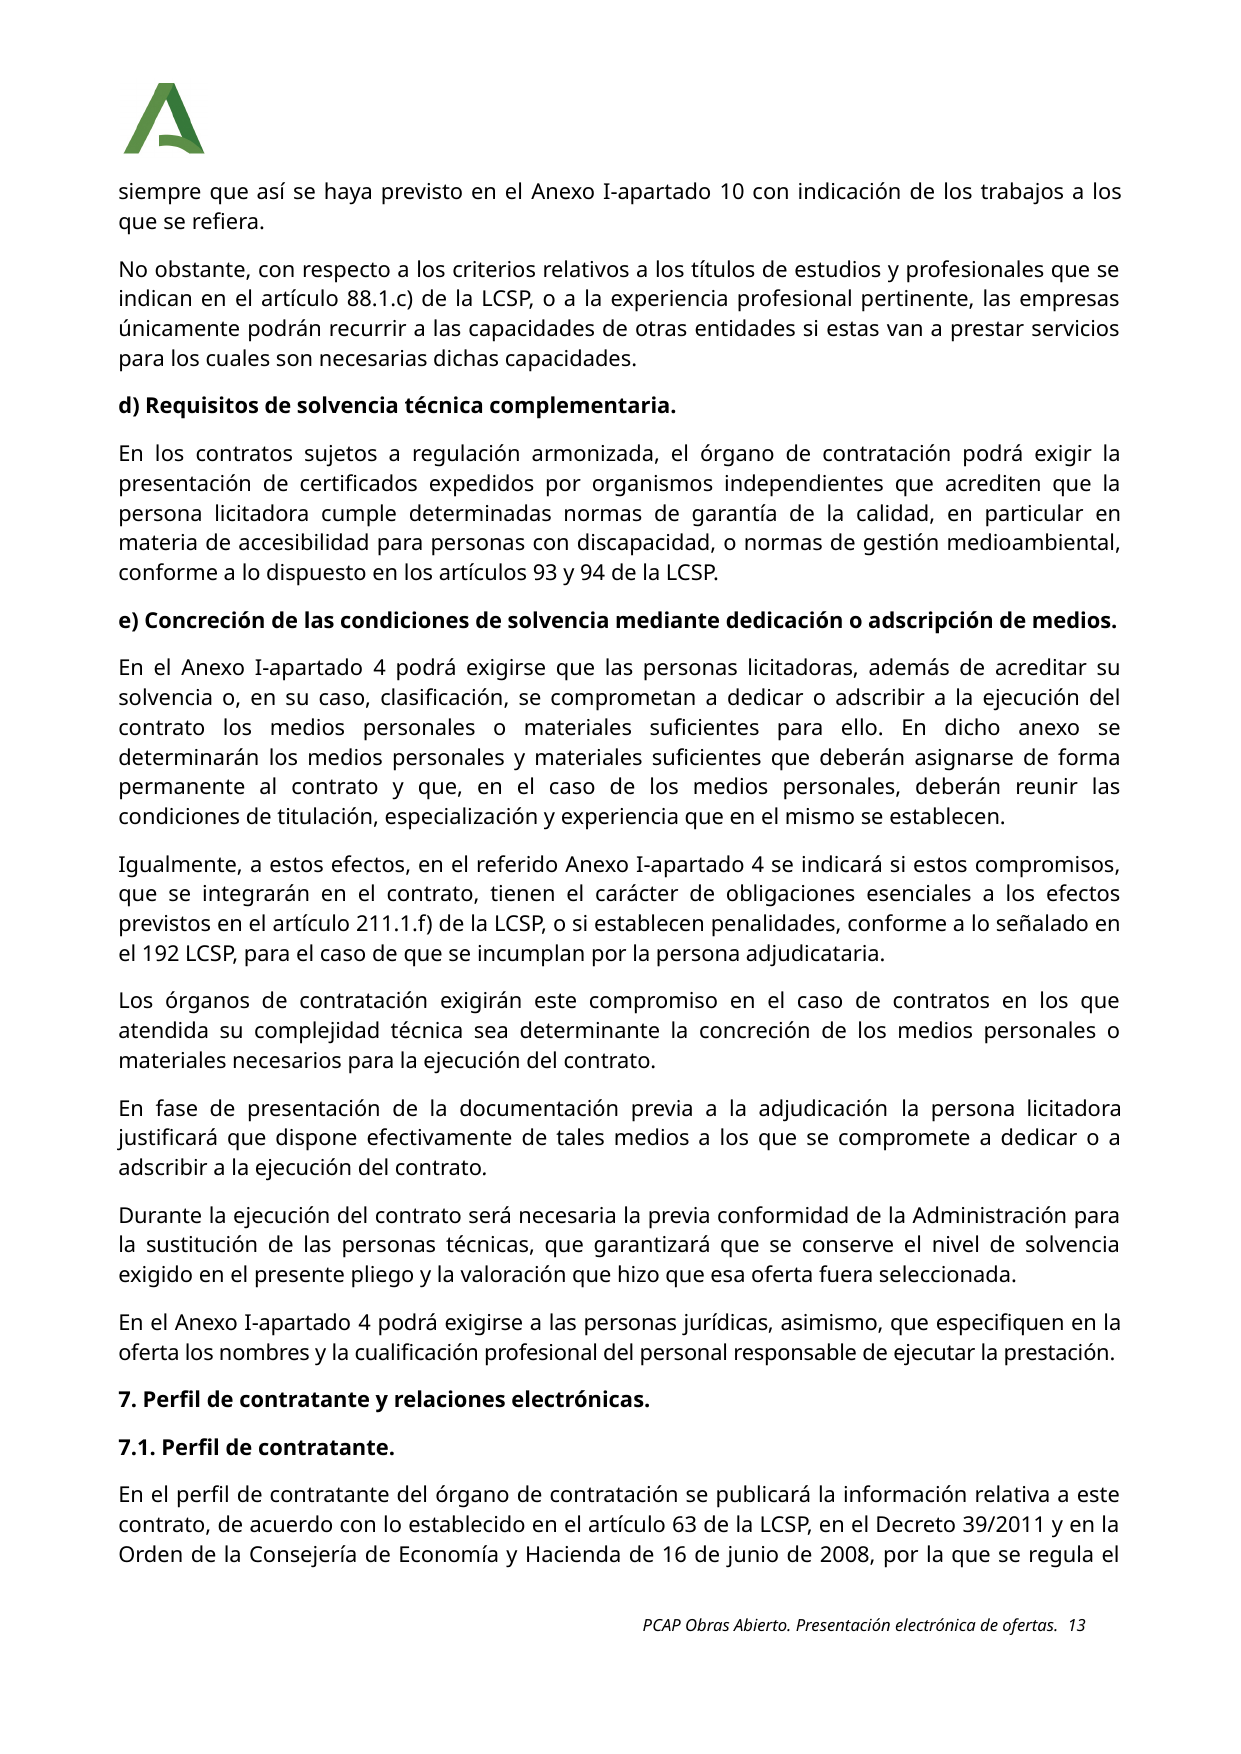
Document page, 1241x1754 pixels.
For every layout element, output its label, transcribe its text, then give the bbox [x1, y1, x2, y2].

text En fase de presentación de la documentación previa a la adjudicación la persona licitadora justificará que dispone efectivamente de tales medios a los que se compromete a dedicar o a adscribir a la ejecución del contrato. [118, 1093, 1122, 1182]
text En el Anexo I-apartado 4 podrá exigirse que las personas licitadoras, además de acreditar su solvencia o, en su caso, clasificación, se comprometan a dedicar o adscribir a la ejecución del contrato los medios personales o materiales suficientes para ello. En dicho anexo se determinarán los medios personales y materiales suficientes que deberán asignarse de forma permanente al contrato y que, en el caso de los medios personales, deberán reunir las condiciones de titulación, especialización y experiencia que en el mismo se establecen. [118, 652, 1122, 831]
subtitle 7. Perfil de contratante y relaciones electrónicas. [118, 1384, 1122, 1414]
text Durante la ejecución del contrato será necesaria la previa conformidad de la Administración para la sustitución de las personas técnicas, que garantizará que se conserve el nivel de solvencia exigido en el presente pliego y la valoración que hizo que esa oferta fuera seleccionada. [118, 1200, 1122, 1289]
text Los órganos de contratación exigirán este compromiso en el caso de contratos en los que atendida su complejidad técnica sea determinante la concreción de los medios personales o materiales necesarios para la ejecución del contrato. [118, 986, 1122, 1075]
picture [119, 78, 209, 158]
text No obstante, con respecto a los criterios relativos a los títulos de estudios y profesionales que se indican en el artículo 88.1.c) de la LCSP, o a la experiencia profesional pertinente, las empresas únicamente podrán recurrir a las capacidades de otras entidades si estas van a prestar servicios para los cuales son necesarias dichas capacidades. [118, 254, 1122, 373]
text En el Anexo I-apartado 4 podrá exigirse a las personas jurídicas, asimismo, que especifiquen en la oferta los nombres y la cualificación profesional del personal responsable de ejecutar la prestación. [118, 1307, 1122, 1366]
text d) Requisitos de solvencia técnica complementaria. [118, 391, 1122, 420]
text En los contratos sujetos a regulación armonizada, el órgano de contratación podrá exigir la presentación de certificados expedidos por organismos independientes que acrediten que la persona licitadora cumple determinadas normas de garantía de la calidad, en particular en materia de accesibilidad para personas con discapacidad, o normas de gestión medioambiental, conforme a lo dispuesto en los artículos 93 y 94 de la LCSP. [118, 438, 1122, 587]
text e) Concreción de las condiciones de solvencia mediante dedicación o adscripción de medios. [118, 605, 1122, 634]
text Igualmente, a estos efectos, en el referido Anexo I-apartado 4 se indicará si estos compromisos, que se integrarán en el contrato, tienen el carácter de obligaciones esenciales a los efectos previstos en el artículo 211.1.f) de la LCSP, o si establecen penalidades, conforme a lo señalado en el 192 LCSP, para el caso de que se incumplan por la persona adjudicataria. [118, 849, 1122, 968]
subtitle 7.1. Perfil de contratante. [118, 1432, 1122, 1461]
text siempre que así se haya previsto en el Anexo I-apartado 10 con indicación de los trabajos a los que se refiera. [118, 176, 1122, 236]
text En el perfil de contratante del órgano de contratación se publicará la información relativa a este contrato, de acuerdo con lo establecido en el artículo 63 de la LCSP, en el Decreto 39/2011 y en la Orden de la Consejería de Economía y Hacienda de 16 de junio de 2008, por la que se regula el [118, 1479, 1122, 1568]
